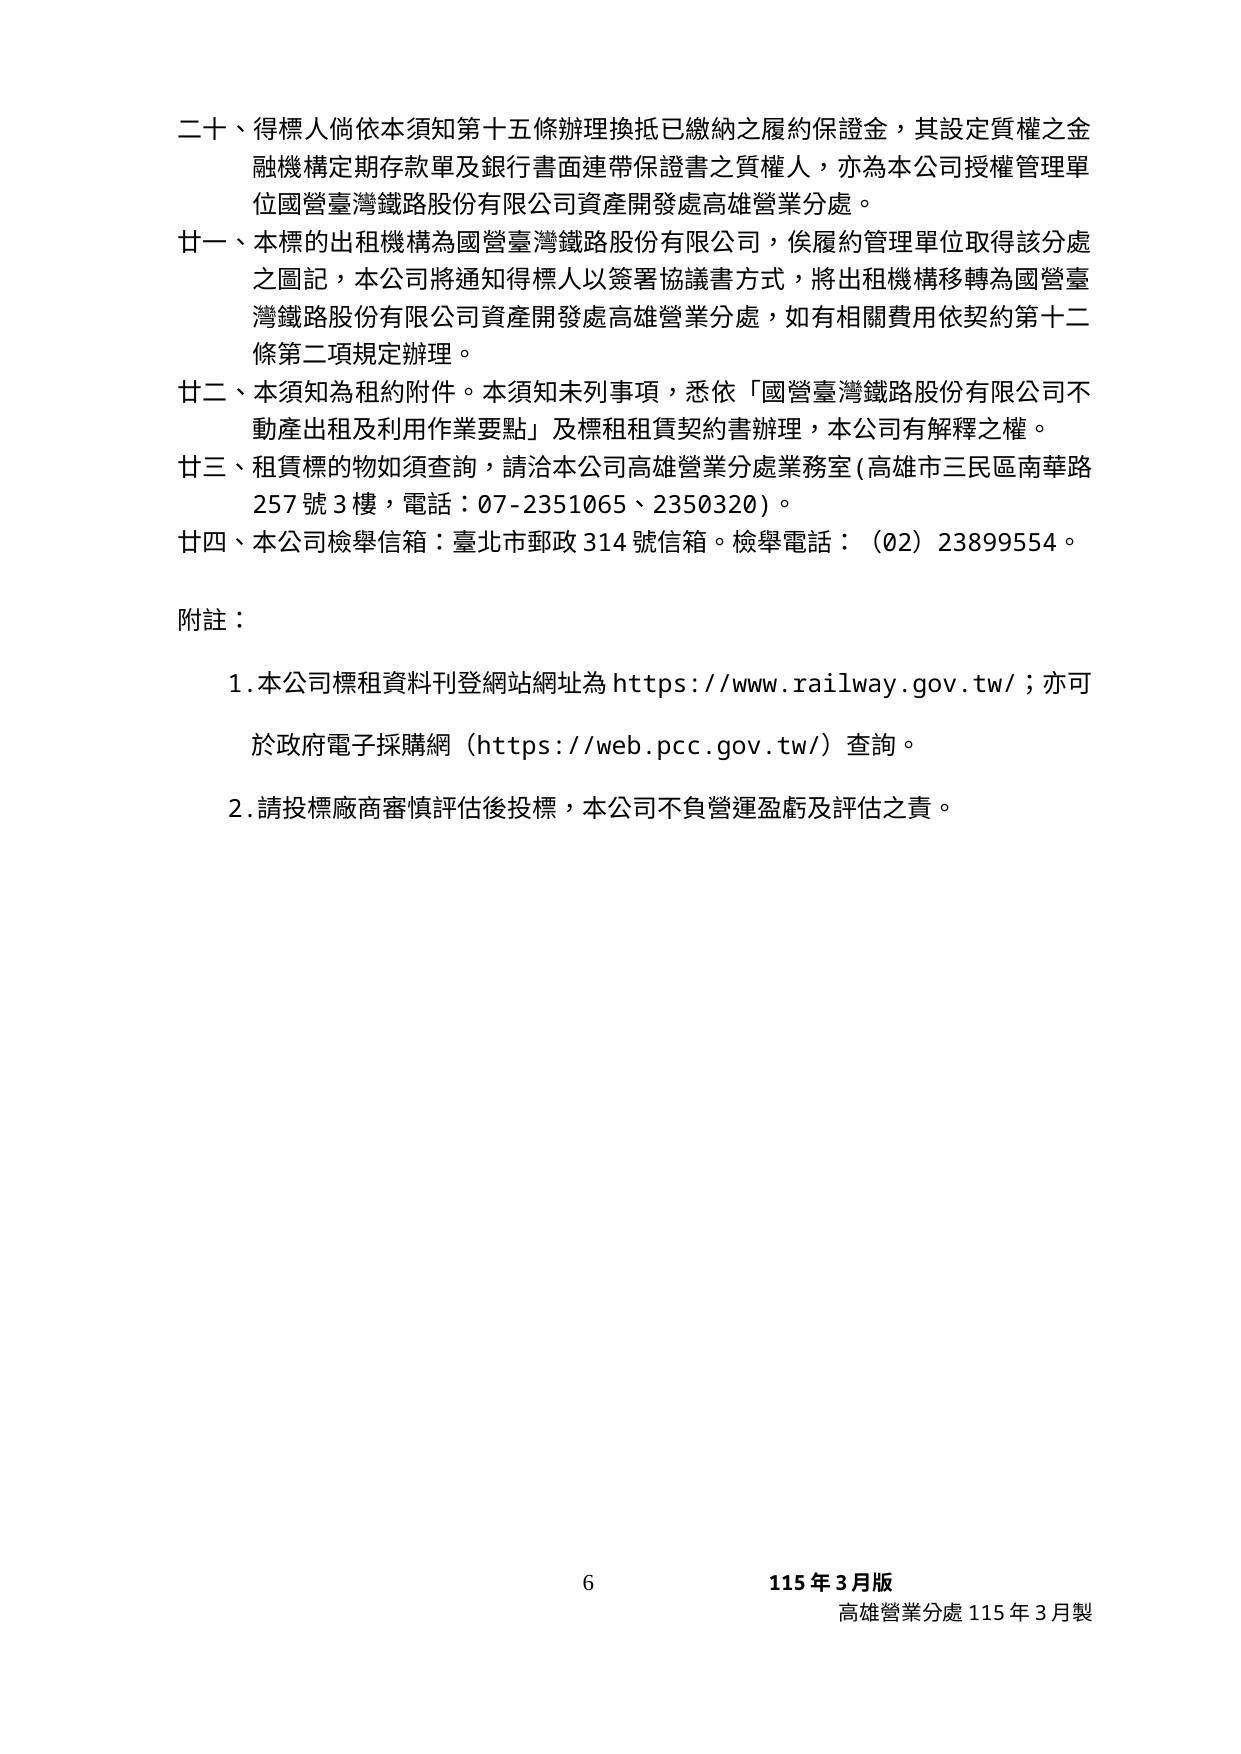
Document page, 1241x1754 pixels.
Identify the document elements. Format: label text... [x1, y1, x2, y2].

text 廿一、本標的出租機構為國營臺灣鐵路股份有限公司，俟履約管理單位取得該分處之圖記，本公司將通知得標人以簽署協議書方式，將出租機構移轉為國營臺灣鐵路股份有限公司資產開發處高雄營業分處，如有相關費用依契約第十二條第二項規定辦理。 [177, 221, 1092, 371]
text 廿四、本公司檢舉信箱：臺北市郵政314號信箱。檢舉電話：（02）23899554。 [177, 521, 1092, 558]
text 2.請投標廠商審慎評估後投標，本公司不負營運盈虧及評估之責。 [227, 765, 1092, 827]
text 附註： [177, 577, 1092, 640]
text 廿三、租賃標的物如須查詢，請洽本公司高雄營業分處業務室(高雄市三民區南華路257號3樓，電話：07-2351065、2350320)。 [177, 446, 1092, 521]
text 二十、得標人倘依本須知第十五條辦理換抵已繳納之履約保證金，其設定質權之金融機構定期存款單及銀行書面連帶保證書之質權人，亦為本公司授權管理單位國營臺灣鐵路股份有限公司資產開發處高雄營業分處。 [177, 108, 1092, 221]
text 廿二、本須知為租約附件。本須知未列事項，悉依「國營臺灣鐵路股份有限公司不動產出租及利用作業要點」及標租租賃契約書辦理，本公司有解釋之權。 [177, 371, 1092, 446]
text 1.本公司標租資料刊登網站網址為https://www.railway.gov.tw/；亦可於政府電子採購網（https://web.pcc.gov.tw/）查詢。 [227, 640, 1092, 765]
